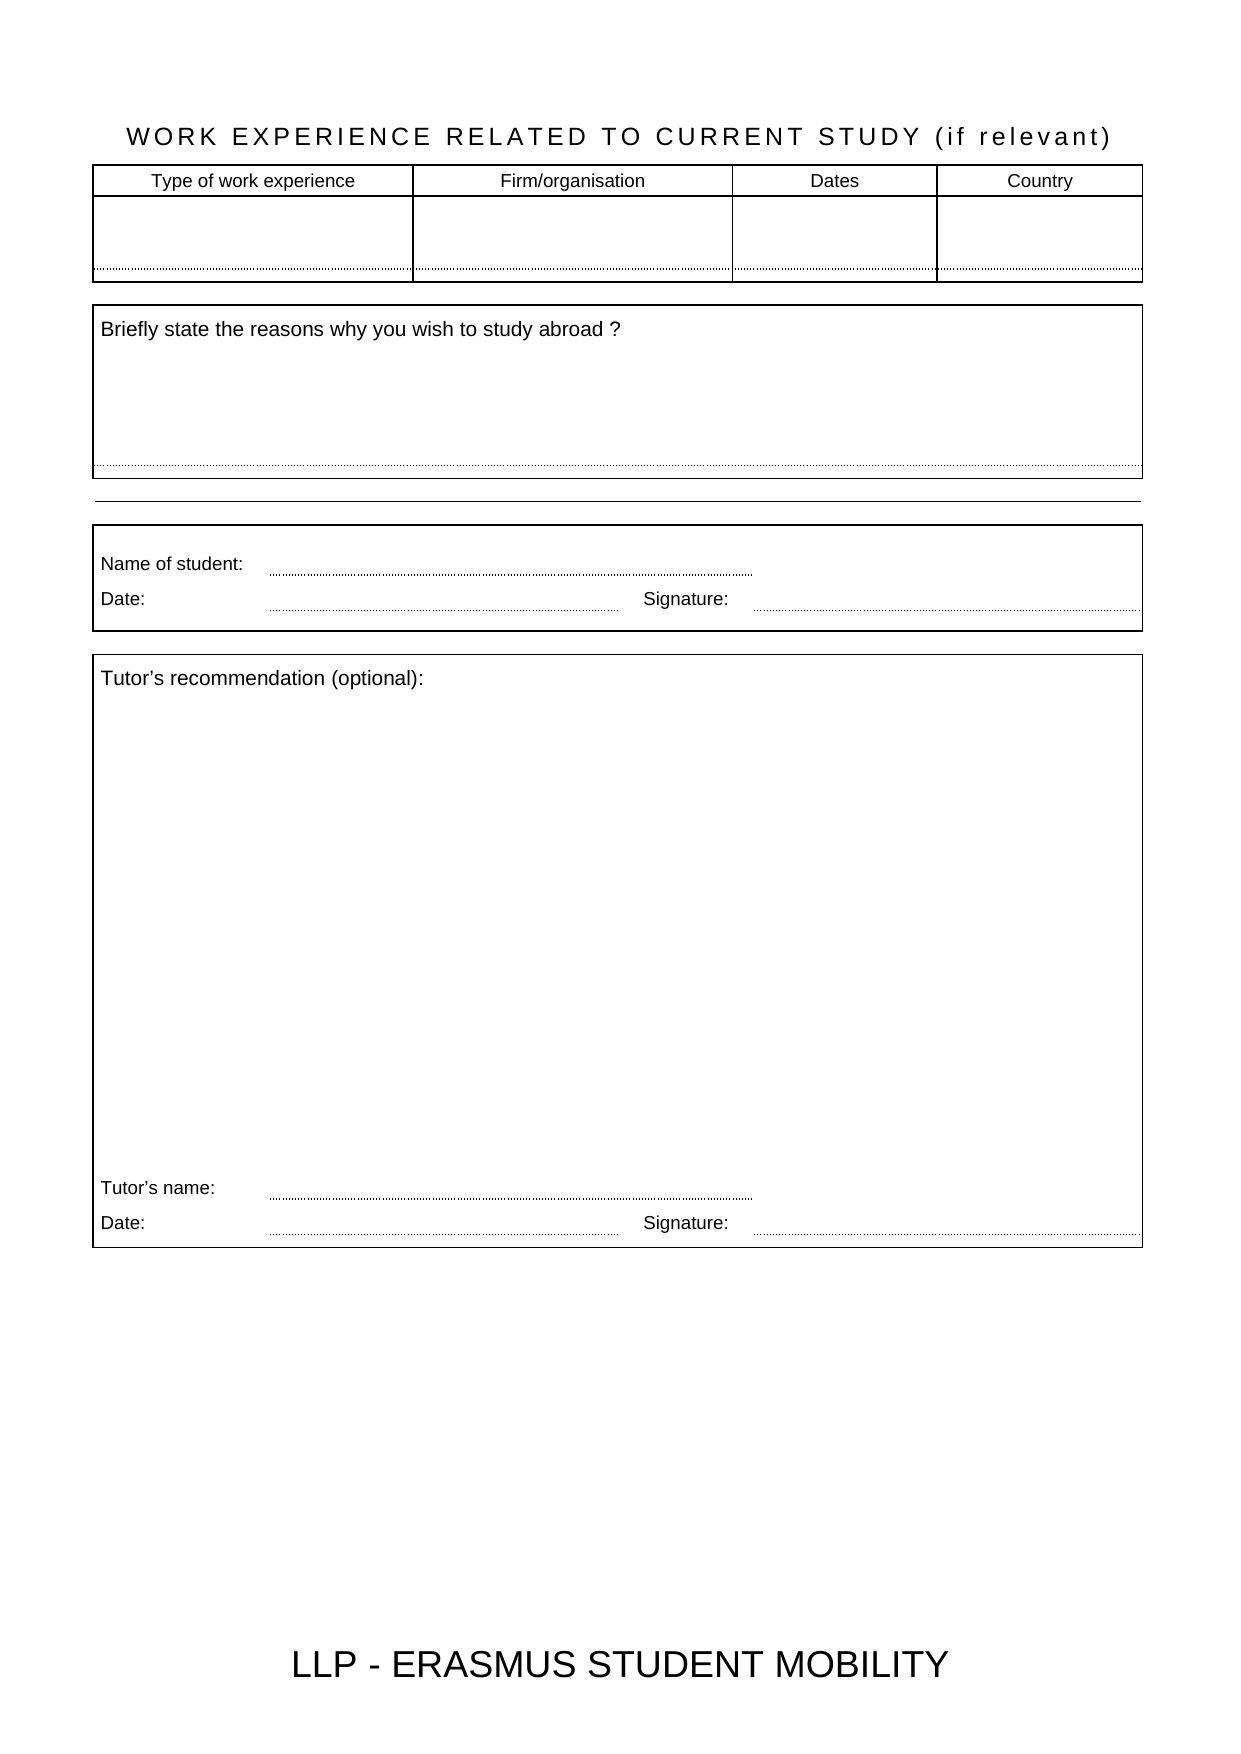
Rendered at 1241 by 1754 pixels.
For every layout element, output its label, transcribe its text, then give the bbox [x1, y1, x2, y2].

table_cell [270, 1198, 618, 1233]
table_cell [754, 574, 1142, 609]
table_cell [94, 465, 1142, 478]
table_cell [754, 1163, 1142, 1198]
table_cell Country [938, 166, 1142, 195]
table_cell [93, 1248, 1142, 1269]
table_cell [94, 306, 1142, 317]
table_cell [94, 268, 412, 281]
table_cell Firm/organisation [414, 166, 732, 195]
table_cell [94, 610, 1142, 630]
table_cell Date: [94, 1198, 270, 1233]
table_cell [93, 283, 1142, 304]
table_cell Tutor’s recommendation (optional): [94, 666, 1142, 690]
table_cell Signature: [618, 574, 754, 609]
table_cell [93, 501, 1142, 524]
table_cell [94, 1234, 1142, 1246]
table_cell [938, 268, 1142, 281]
table_cell Type of work experience [94, 166, 412, 195]
table_cell [94, 690, 1142, 1163]
table_header [93, 108, 1142, 122]
table_cell [270, 1163, 754, 1198]
table_cell Tutor’s name: [94, 1163, 270, 1198]
table_cell [93, 151, 1142, 164]
table_cell [93, 479, 1142, 501]
table_cell [270, 574, 618, 609]
table_cell [733, 268, 936, 281]
table_cell [94, 347, 1142, 465]
table_cell [938, 197, 1142, 268]
table_cell [414, 268, 732, 281]
table_cell Date: [94, 574, 270, 609]
table_cell [94, 655, 1142, 666]
table_cell [414, 197, 732, 268]
table_cell [754, 539, 1142, 574]
table_cell Briefly state the reasons why you wish to study abroad ? [94, 317, 1142, 347]
table_cell [94, 197, 412, 268]
table_cell Name of student: [94, 539, 270, 574]
table_cell [94, 526, 1142, 539]
table_cell [270, 539, 754, 574]
table_cell Dates [733, 166, 936, 195]
table_cell [93, 632, 1142, 653]
table_cell [754, 1198, 1142, 1233]
table_cell [733, 197, 936, 268]
table_cell WORK EXPERIENCE RELATED TO CURRENT STUDY (if relevant) [93, 122, 1142, 151]
table_cell Signature: [618, 1198, 754, 1233]
